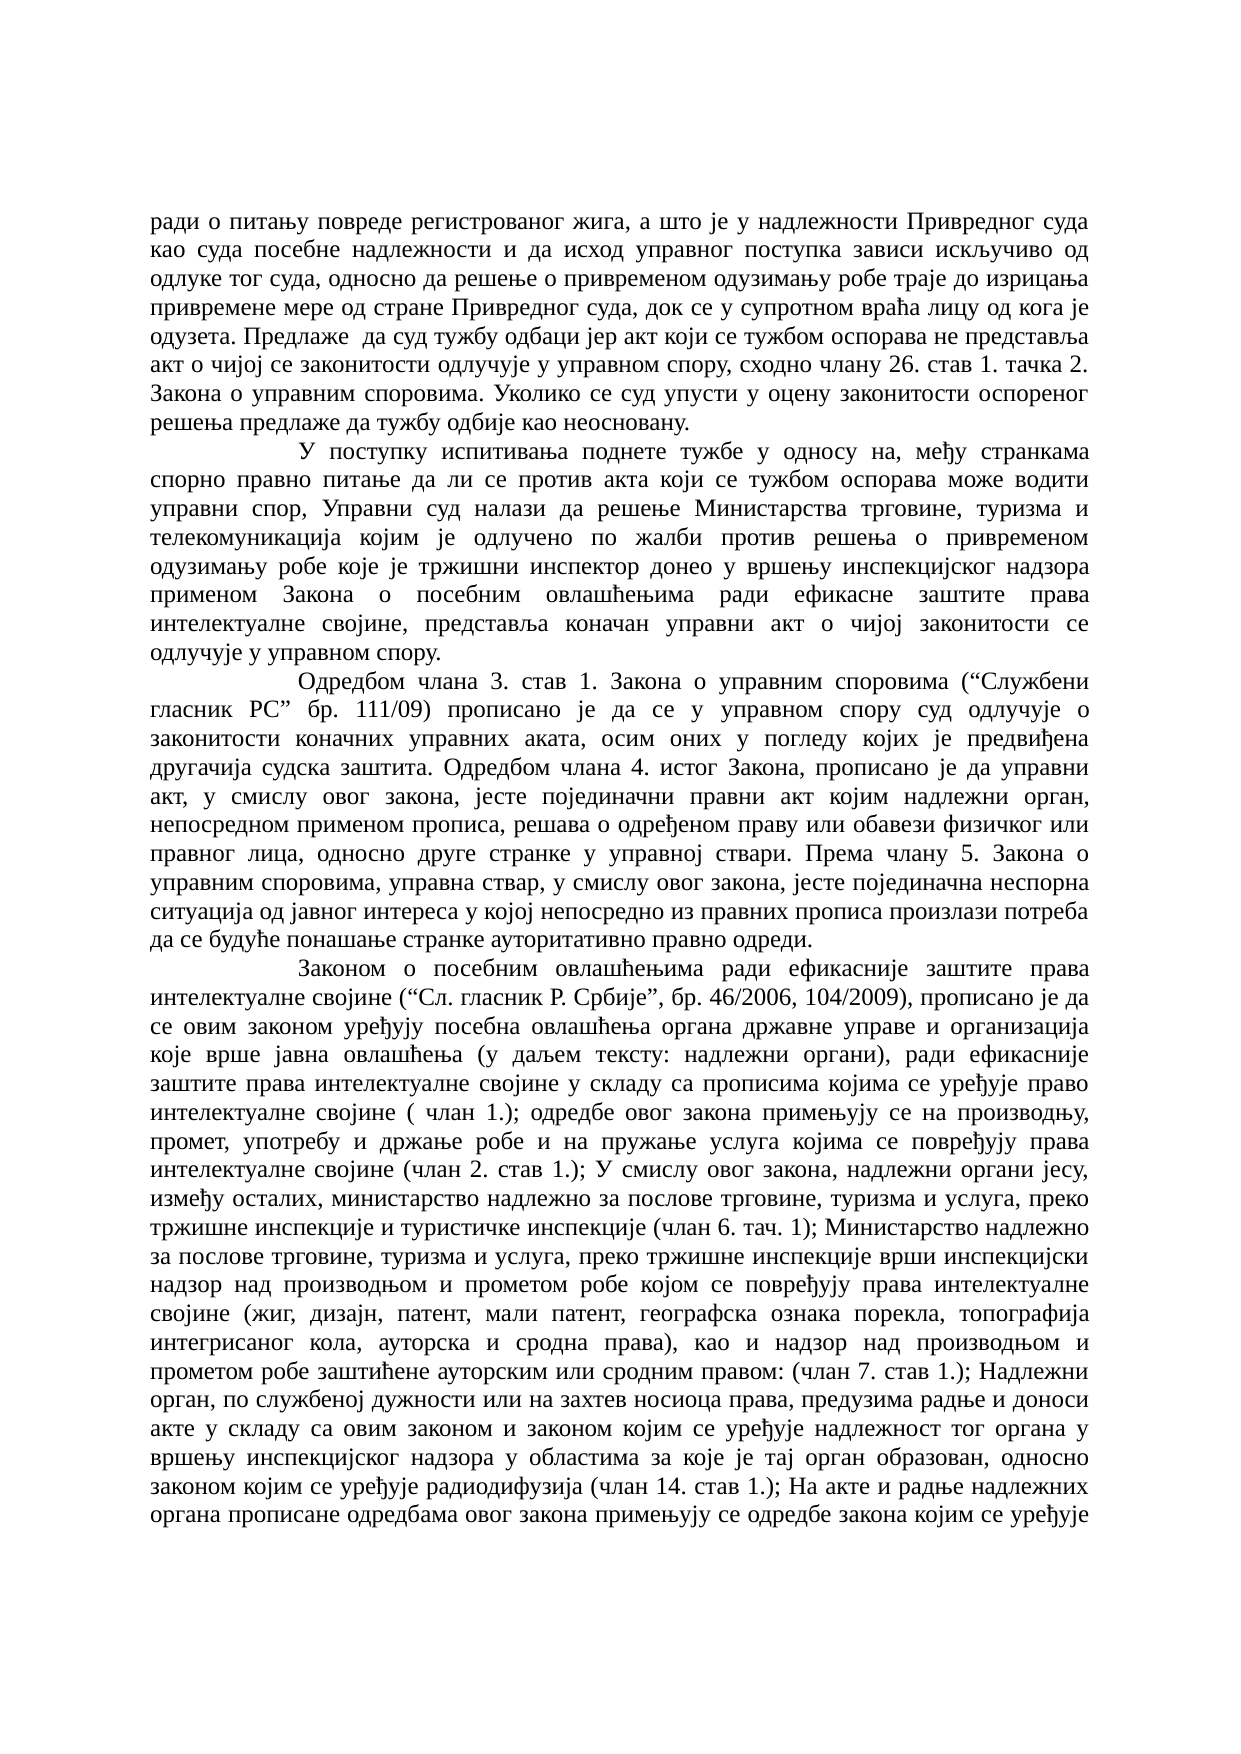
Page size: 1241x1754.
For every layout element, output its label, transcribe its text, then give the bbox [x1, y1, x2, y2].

text ради о питању повреде регистрованог жига, а што је у надлежности Привредног суда као суда посебне надлежности и да исход управног поступка зависи искључиво од одлуке тог суда, односно да решење о привременом одузимању робе траје до изрицања привремене мере од стране Привредног суда, док се у супротном враћа лицу од кога је одузета. Предлаже да суд тужбу одбаци јер акт који се тужбом оспорава не представља акт о чијој се законитости одлучује у управном спору, сходно члану 26. став 1. тачка 2. Закона о управним споровима. Уколико се суд упусти у оцену законитости оспореног решења предлаже да тужбу одбије као неосновану. [150, 206, 1090, 436]
text Одредбом члана 3. став 1. Закона о управним споровима (“Службени гласник РС” бр. 111/09) прописано је да се у управном спору суд одлучује о законитости коначних управних аката, осим оних у погледу којих је предвиђена другачија судска заштита. Одредбом члана 4. истог Закона, прописано је да управни акт, у смислу овог закона, јесте појединачни правни акт којим надлежни орган, непосредном применом прописа, решава о одређеном праву или обавези физичког или правног лица, односно друге странке у управној ствари. Према члану 5. Закона о управним споровима, управна ствар, у смислу овог закона, јесте појединачна неспорна ситуација од јавног интереса у којој непосредно из правних прописа произлази потреба да се будуће понашање странке ауторитативно правно одреди. [150, 666, 1090, 953]
text У поступку испитивања поднете тужбе у односу на, међу странкама спорно правно питање да ли се против акта који се тужбом оспорава може водити управни спор, Управни суд налази да решење Министарства трговине, туризма и телекомуникација којим је одлучено по жалби против решења о привременом одузимању робе које је тржишни инспектор донео у вршењу инспекцијског надзора применом Закона о посебним овлашћењима ради ефикасне заштите права интелектуалне својине, представља коначан управни акт о чијој законитости се одлучује у управном спору. [150, 436, 1090, 666]
text Законом о посебним овлашћењима ради ефикасније заштите права интелектуалне својине (“Сл. гласник Р. Србије”, бр. 46/2006, 104/2009), прописано је да се овим законом уређују посебна овлашћења органа државне управе и организација које врше јавна овлашћења (у даљем тексту: надлежни органи), ради ефикасније заштите права интелектуалне својине у складу са прописима којима се уређује право интелектуалне својине ( члан 1.); одредбе овог закона примењују се на производњу, промет, употребу и држање робе и на пружање услуга којима се повређују права интелектуалне својине (члан 2. став 1.); У смислу овог закона, надлежни органи јесу, између осталих, министарство надлежно за послове трговине, туризма и услуга, преко тржишне инспекције и туристичке инспекције (члан 6. тач. 1); Министарство надлежно за послове трговине, туризма и услуга, преко тржишне инспекције врши инспекцијски надзор над производњом и прометом робе којом се повређују права интелектуалне својине (жиг, дизајн, патент, мали патент, географска ознака порекла, топографија интегрисаног кола, ауторска и сродна права), као и надзор над производњом и прометом робе заштићене ауторским или сродним правом: (члан 7. став 1.); Надлежни орган, по службеној дужности или на захтев носиоца права, предузима радње и доноси акте у складу са овим законом и законом којим се уређује надлежност тог органа у вршењу инспекцијског надзора у областима за које је тај орган образован, односно законом којим се уређује радиодифузија (члан 14. став 1.); На акте и радње надлежних органа прописане одредбама овог закона примењују се одредбе закона којим се уређује [150, 953, 1090, 1528]
